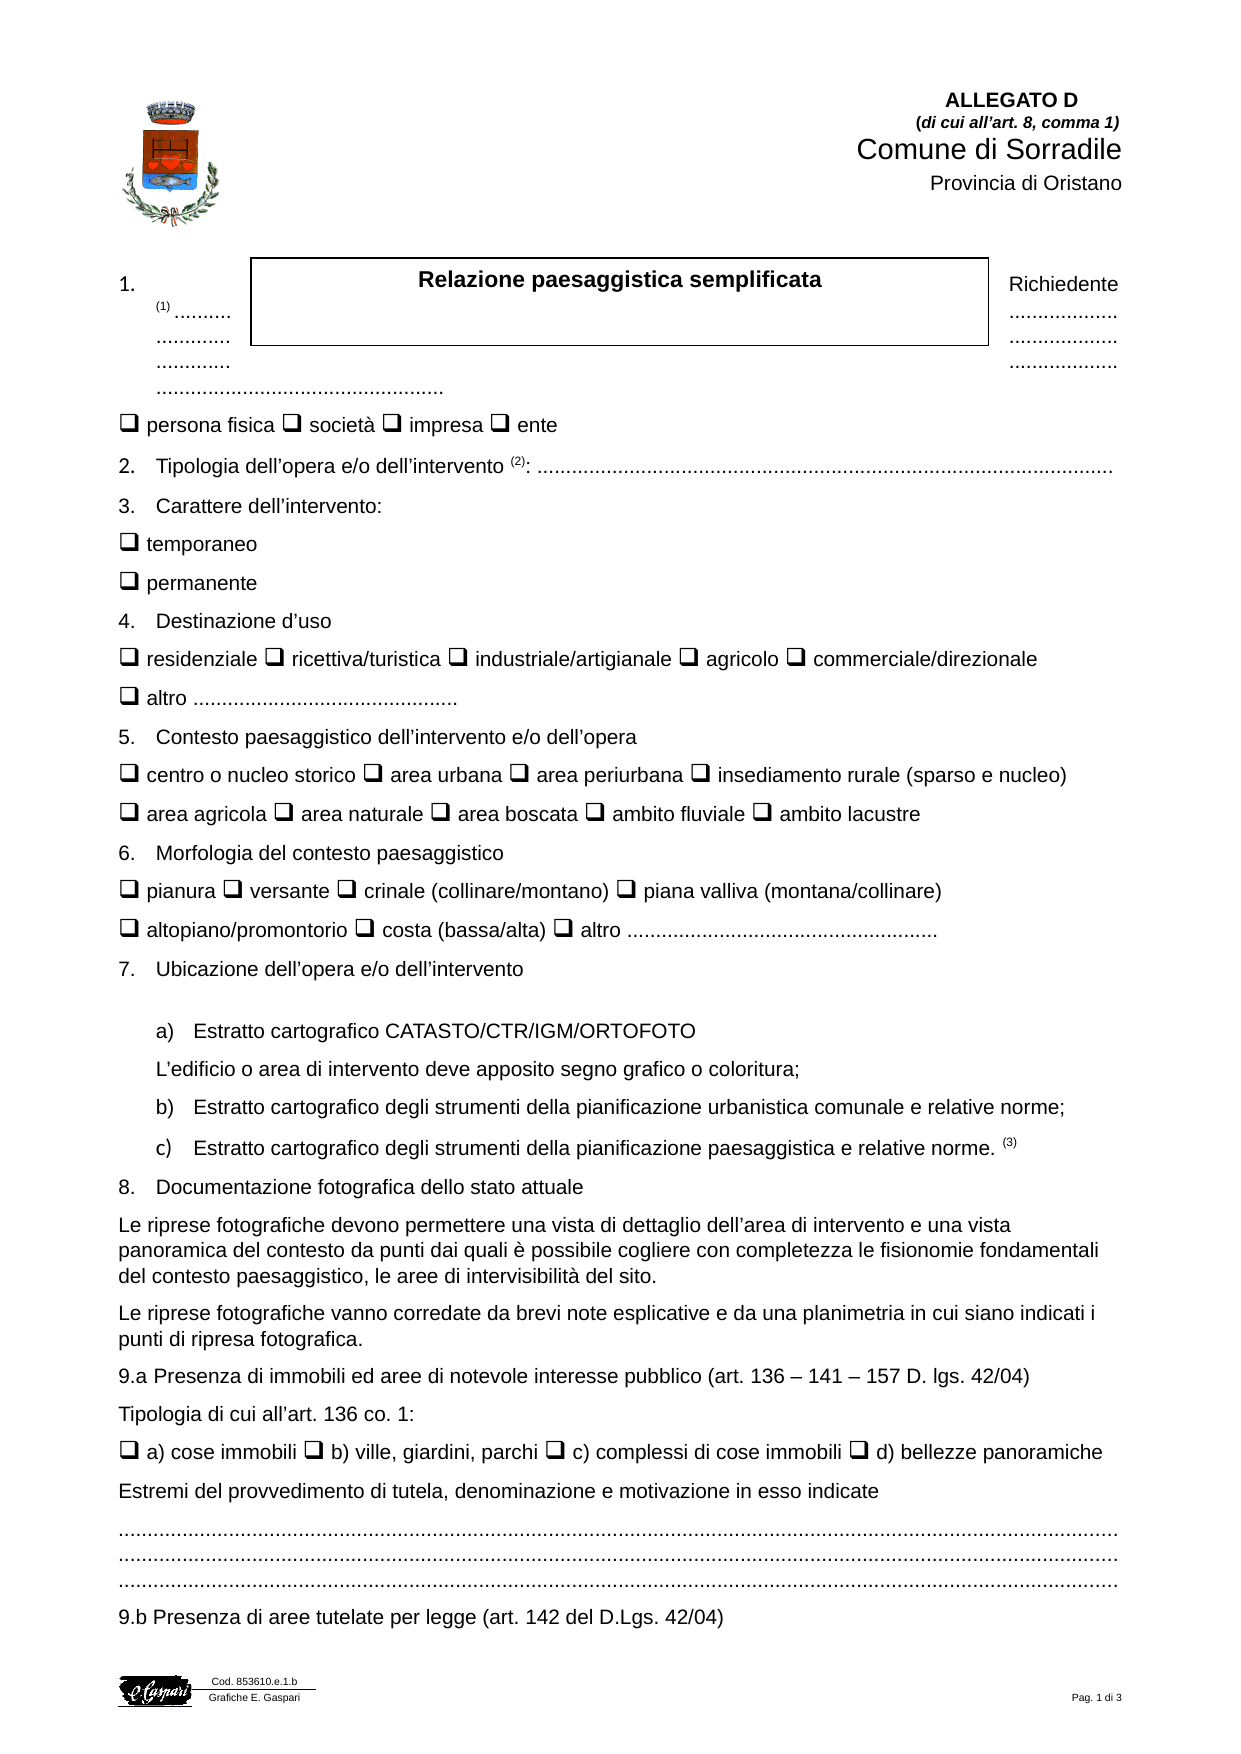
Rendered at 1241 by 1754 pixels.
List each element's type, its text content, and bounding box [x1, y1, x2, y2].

text L’edificio o area di intervento deve apposito segno grafico o coloritura; [156, 1057, 1122, 1081]
text Le riprese fotografiche vanno corredate da brevi note esplicative e da una planimetria in cui siano indicati i punti di ripresa fotografica. [118, 1301, 1122, 1351]
text Provincia di Oristano [224, 171, 1122, 194]
text  permanente [118, 570, 1122, 595]
text Estremi del provvedimento di tutela, denominazione e motivazione in esso indicate [118, 1479, 1122, 1503]
text Le riprese fotografiche devono permettere una vista di dettaglio dell’area di intervento e una vista panoramica del contesto da punti dai quali è possibile cogliere con completezza le fisionomie fondamentali del contesto paesaggistico, le aree di intervisibilità del sito. [118, 1213, 1122, 1287]
text  temporaneo [118, 531, 1122, 556]
list Richiedente (1) ............................................................................................................................................... [118, 269, 1122, 399]
list Estratto cartografico CATASTO/CTR/IGM/ORTOFOTO [156, 1019, 1122, 1043]
list Contesto paesaggistico dell’intervento e/o dell’opera [118, 725, 1122, 749]
text  pianura  versante  crinale (collinare/montano)  piana valliva (montana/collinare) [118, 879, 1122, 904]
picture [122, 101, 224, 233]
list Morfologia del contesto paesaggistico [118, 841, 1122, 865]
list Tipologia dell’opera e/o dell’intervento (2): .................................................................................................... [118, 451, 1122, 479]
list Estratto cartografico degli strumenti della pianificazione paesaggistica e relative norme. (3) [156, 1133, 1122, 1161]
text  area agricola  area naturale  area boscata  ambito fluviale  ambito lacustre [118, 802, 1122, 827]
text  persona fisica  società  impresa  ente [118, 412, 1122, 437]
list Carattere dell’intervento: [118, 494, 1122, 518]
text Comune di Sorradile [224, 132, 1122, 166]
list Destinazione d’uso [118, 609, 1122, 633]
text 9.b Presenza di aree tutelate per legge (art. 142 del D.Lgs. 42/04) [118, 1605, 1122, 1629]
text  altro .............................................. [118, 686, 1122, 711]
text  residenziale  ricettiva/turistica  industriale/artigianale  agricolo  commerciale/direzionale [118, 647, 1122, 672]
list Ubicazione dell’opera e/o dell’intervento [118, 957, 1122, 981]
list Documentazione fotografica dello stato attuale [118, 1175, 1122, 1199]
text  centro o nucleo storico  area urbana  area periurbana  insediamento rurale (sparso e nucleo) [118, 763, 1122, 788]
picture [118, 1674, 192, 1706]
list Estratto cartografico degli strumenti della pianificazione urbanistica comunale e relative norme; [156, 1095, 1122, 1119]
text  a) cose immobili  b) ville, giardini, parchi  c) complessi di cose immobili  d) bellezze panoramiche [118, 1440, 1122, 1465]
text  altopiano/promontorio  costa (bassa/alta)  altro ...................................................... [118, 918, 1122, 943]
text 9.a Presenza di immobili ed aree di notevole interesse pubblico (art. 136 – 141 – 157 D. lgs. 42/04) [118, 1364, 1122, 1388]
text Tipologia di cui all’art. 136 co. 1: [118, 1402, 1122, 1426]
